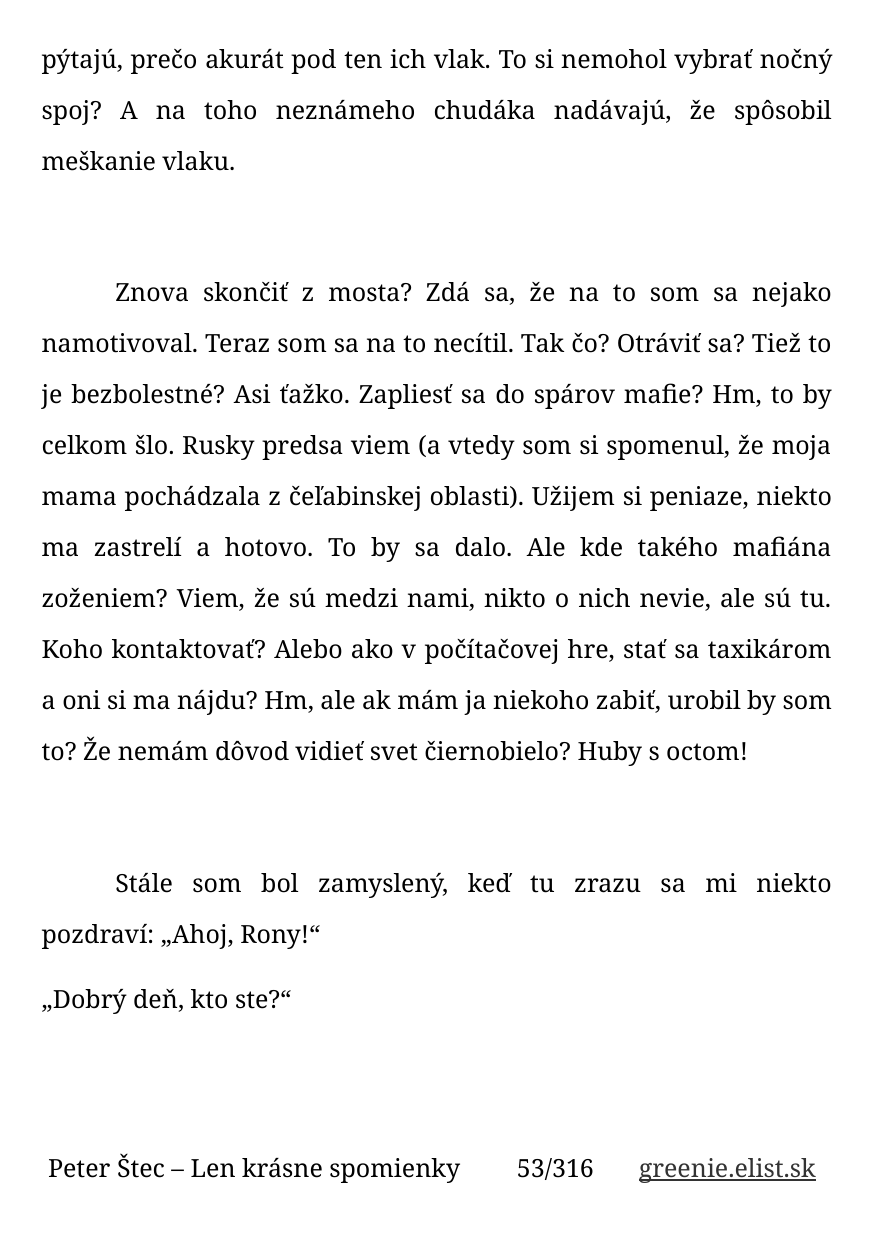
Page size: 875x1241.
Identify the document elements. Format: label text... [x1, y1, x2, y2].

text „Dobrý deň, kto ste?“ [41, 982, 833, 1016]
text Stále som bol zamyslený, keď tu zrazu sa mi niekto pozdraví: „Ahoj, Rony!“ [41, 865, 833, 950]
text pýtajú, prečo akurát pod ten ich vlak. To si nemohol vybrať nočný spoj? A na toho neznámeho chudáka nadávajú, že spôsobil meškanie vlaku. [41, 41, 833, 177]
text Znova skončiť z mosta? Zdá sa, že na to som sa nejako namotivoval. Teraz som sa na to necítil. Tak čo? Otráviť sa? Tiež to je bezbolestné? Asi ťažko. Zapliesť sa do spárov mafie? Hm, to by celkom šlo. Rusky predsa viem (a vtedy som si spomenul, že moja mama pochádzala z čeľabinskej oblasti). Užijem si peniaze, niekto ma zastrelí a hotovo. To by sa dalo. Ale kde takého mafiána zoženiem? Viem, že sú medzi nami, nikto o nich nevie, ale sú tu. Koho kontaktovať? Alebo ako v počítačovej hre, stať sa taxikárom a oni si ma nájdu? Hm, ale ak mám ja niekoho zabiť, urobil by som to? Že nemám dôvod vidieť svet čiernobielo? Huby s octom! [41, 275, 833, 768]
